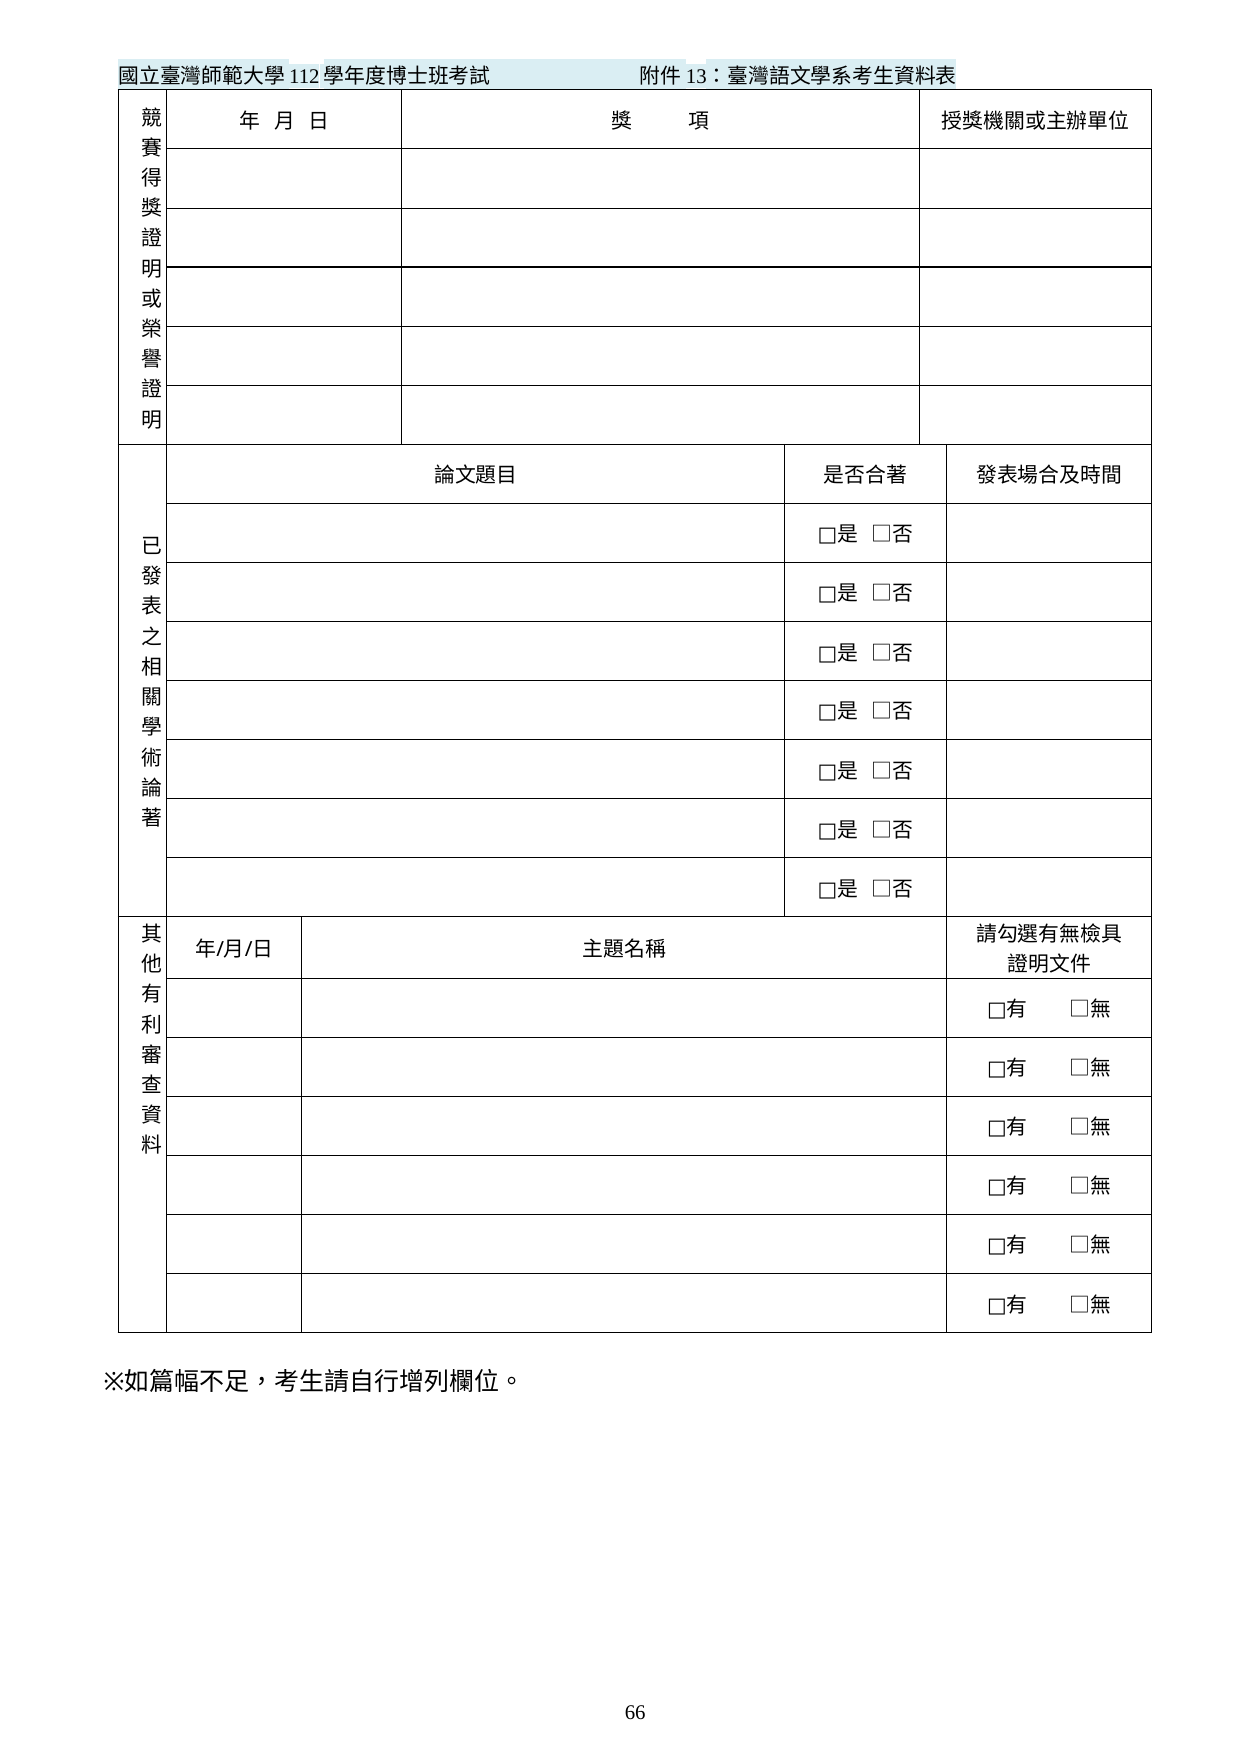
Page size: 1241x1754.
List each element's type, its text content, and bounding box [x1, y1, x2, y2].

table_cell □是 □否 [785, 504, 946, 562]
table_cell □是 □否 [785, 563, 946, 621]
table_cell [947, 563, 1151, 621]
table_cell [167, 799, 784, 857]
table_header 授獎機關或主辦單位 [920, 90, 1151, 148]
table_cell 請勾選有無檢具 證明文件 [947, 917, 1151, 978]
text ※如篇幅不足，考生請自行增列欄位。 [103, 1362, 1152, 1398]
table_cell [302, 1156, 946, 1214]
table_cell [302, 1215, 946, 1273]
table_cell [167, 1274, 301, 1332]
table_cell □有 □無 [947, 1097, 1151, 1155]
table_cell [947, 858, 1151, 916]
table_cell 已發表之相關學術論著 [119, 445, 166, 916]
table_cell [947, 504, 1151, 562]
table_cell □有 □無 [947, 1274, 1151, 1332]
table_cell □是 □否 [785, 740, 946, 798]
table_cell [920, 209, 1151, 266]
table_cell [167, 149, 401, 207]
table_cell [920, 386, 1151, 444]
table_cell [167, 209, 401, 266]
table_cell [302, 1274, 946, 1332]
table_cell [167, 681, 784, 739]
table_cell [167, 622, 784, 680]
table_header 競賽得獎證明或榮譽證明 [119, 90, 166, 444]
table_cell 是否合著 [785, 445, 946, 503]
table_cell [167, 504, 784, 562]
table_cell □是 □否 [785, 622, 946, 680]
table_cell [947, 622, 1151, 680]
table_cell [402, 209, 919, 266]
table_cell [167, 1038, 301, 1096]
table_cell [947, 740, 1151, 798]
table_cell [402, 268, 919, 326]
table_cell [920, 268, 1151, 326]
table_cell [302, 979, 946, 1037]
table_cell [167, 1215, 301, 1273]
table_cell □是 □否 [785, 858, 946, 916]
table_cell [302, 1097, 946, 1155]
table_cell 發表場合及時間 [947, 445, 1151, 503]
table_cell [167, 563, 784, 621]
table_cell 年/月/日 [167, 917, 301, 978]
table_cell [167, 1097, 301, 1155]
table_cell [402, 386, 919, 444]
table_header 年 月 日 [167, 90, 401, 148]
table_cell [920, 149, 1151, 207]
table_cell □有 □無 [947, 1215, 1151, 1273]
table_cell [920, 327, 1151, 384]
table_cell [167, 740, 784, 798]
table_cell □有 □無 [947, 979, 1151, 1037]
table_cell [167, 386, 401, 444]
table_header 獎 項 [402, 90, 919, 148]
table_cell [167, 858, 784, 916]
table_cell [947, 799, 1151, 857]
table_cell [302, 1038, 946, 1096]
table_cell [167, 1156, 301, 1214]
table_cell 主題名稱 [302, 917, 946, 978]
table_cell 論文題目 [167, 445, 784, 503]
table_cell [167, 327, 401, 384]
table_cell 其他有利審查資料 [119, 917, 166, 1332]
table_cell □有 □無 [947, 1156, 1151, 1214]
table_cell [402, 149, 919, 207]
table_cell □是 □否 [785, 681, 946, 739]
table_cell [402, 327, 919, 384]
table_cell [167, 268, 401, 326]
table_cell □是 □否 [785, 799, 946, 857]
table_cell [947, 681, 1151, 739]
table_cell □有 □無 [947, 1038, 1151, 1096]
table_cell [167, 979, 301, 1037]
